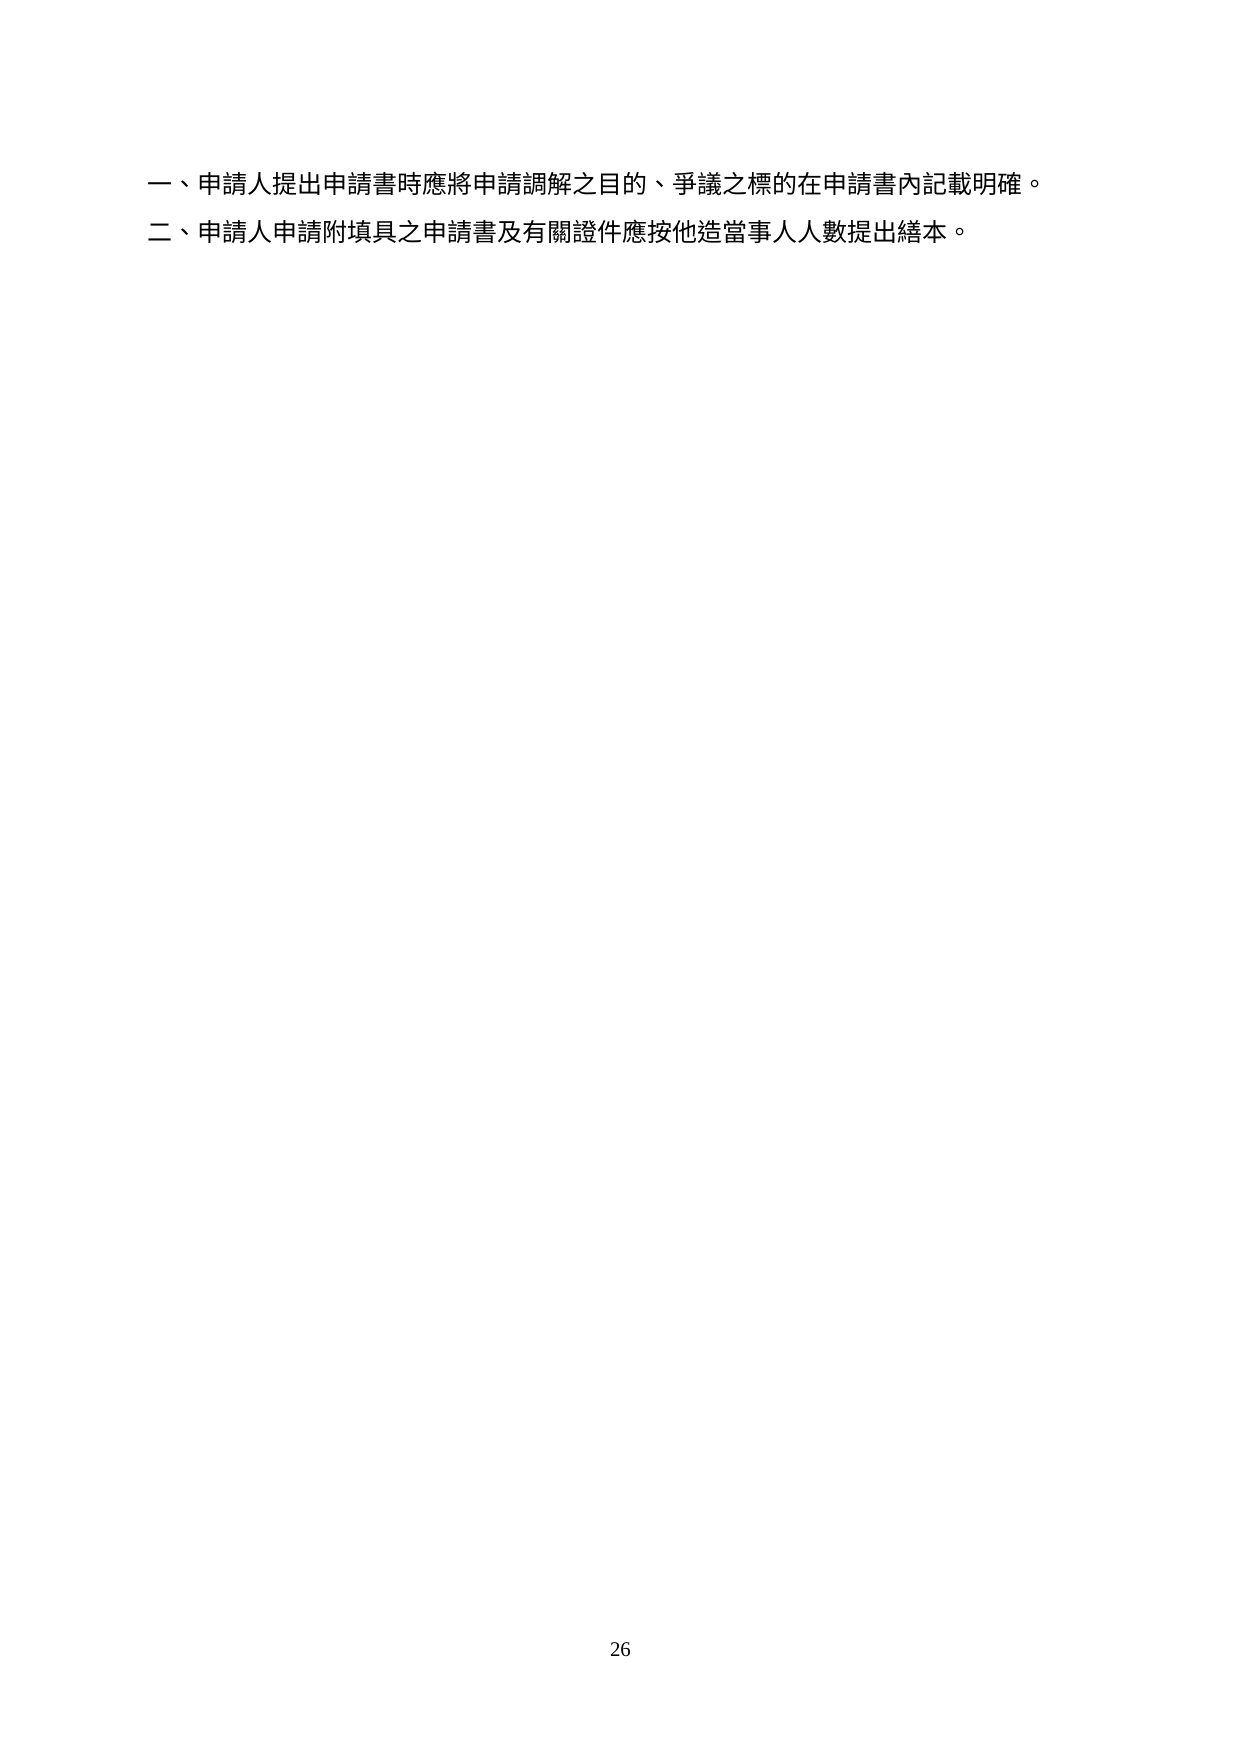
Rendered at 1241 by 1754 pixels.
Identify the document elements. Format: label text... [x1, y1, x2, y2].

text 一、申請人提出申請書時應將申請調解之目的、爭議之標的在申請書內記載明確。 [148, 158, 1092, 206]
text 二、申請人申請附填具之申請書及有關證件應按他造當事人人數提出繕本。 [148, 206, 1092, 254]
